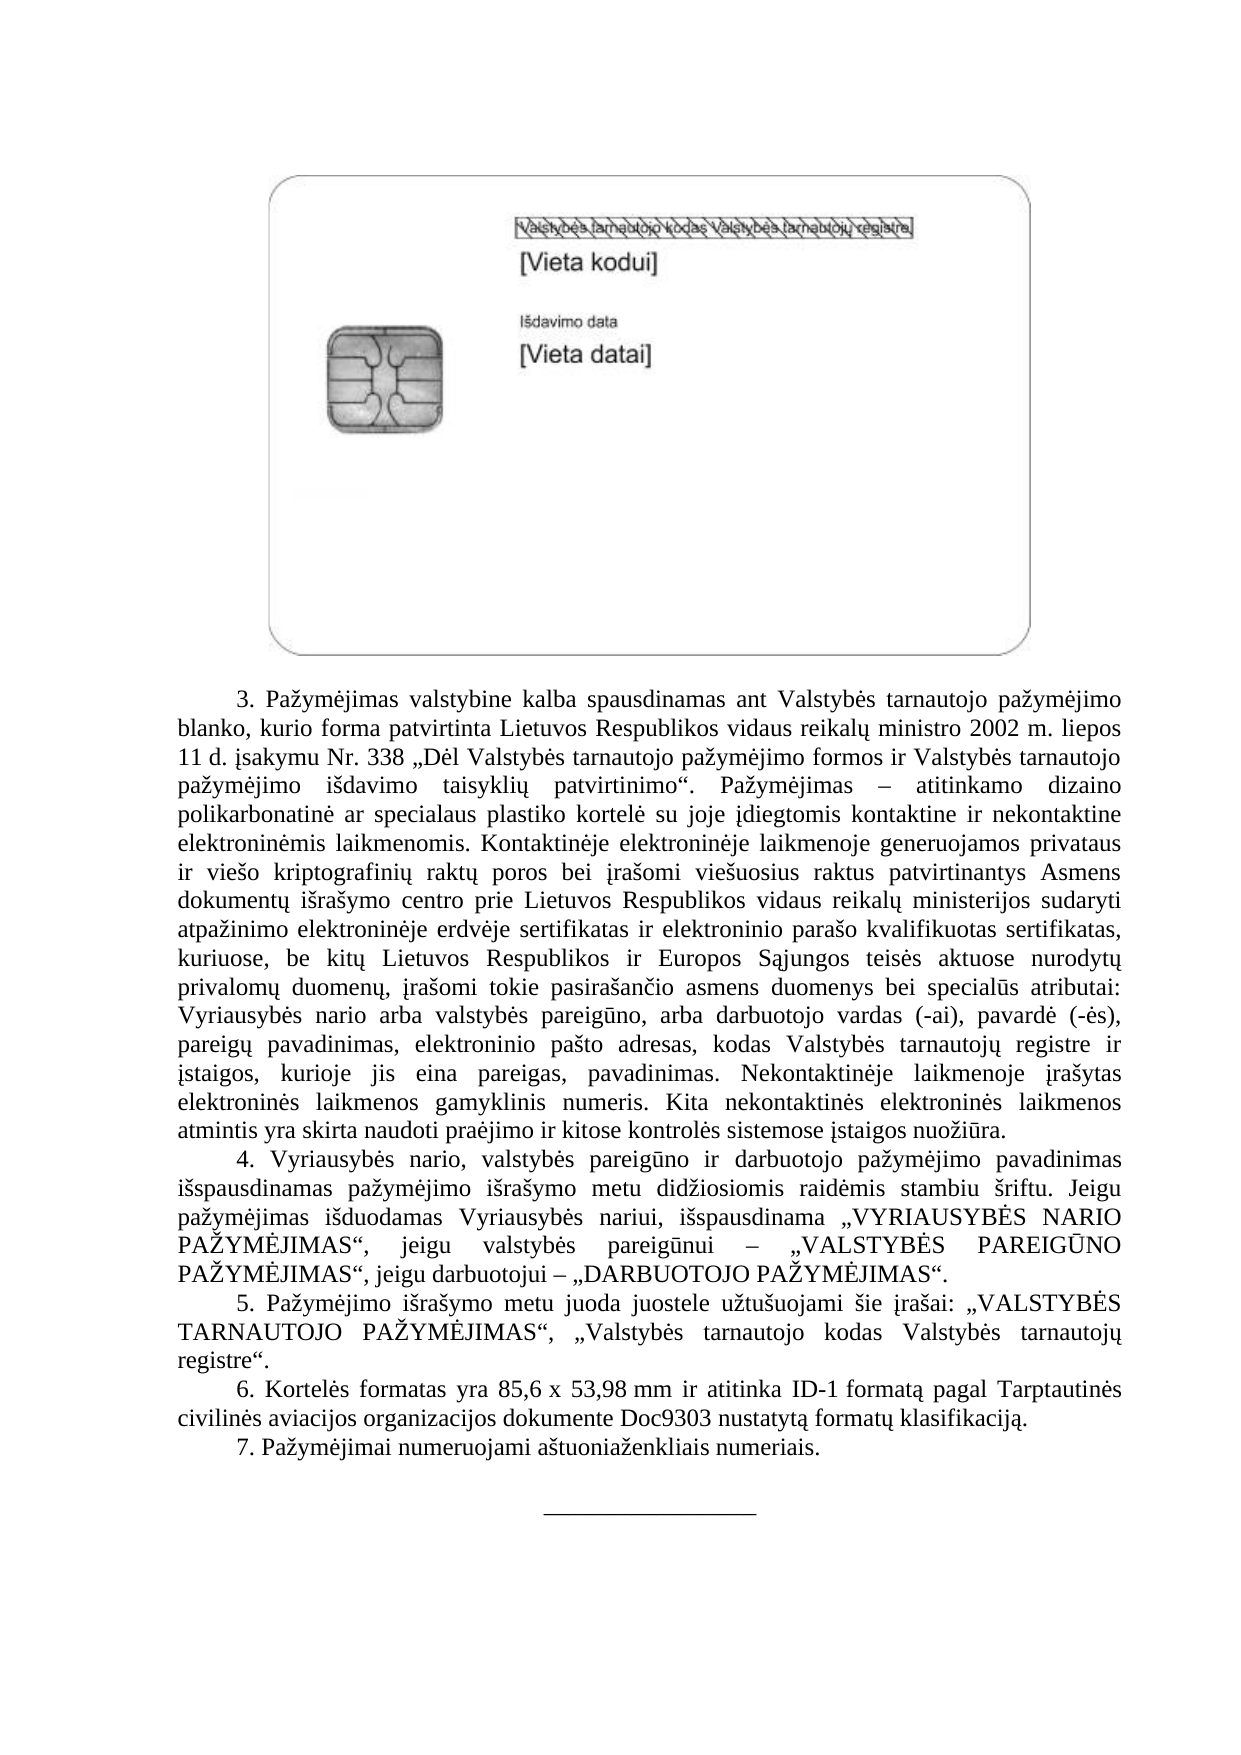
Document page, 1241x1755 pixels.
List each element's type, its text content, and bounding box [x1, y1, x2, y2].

text 6. Kortelės formatas yra 85,6 x 53,98 mm ir atitinka ID-1 formatą pagal Tarptautinės civilinės aviacijos organizacijos dokumente Doc9303 nustatytą formatų klasifikaciją. [177, 1374, 1122, 1432]
text 7. Pažymėjimai numeruojami aštuoniaženkliais numeriais. [177, 1432, 1122, 1460]
text 4. Vyriausybės nario, valstybės pareigūno ir darbuotojo pažymėjimo pavadinimas išspausdinamas pažymėjimo išrašymo metu didžiosiomis raidėmis stambiu šriftu. Jeigu pažymėjimas išduodamas Vyriausybės nariui, išspausdinama „VYRIAUSYBĖS NARIO PAŽYMĖJIMAS“, jeigu valstybės pareigūnui – „VALSTYBĖS PAREIGŪNO PAŽYMĖJIMAS“, jeigu darbuotojui – „DARBUOTOJO PAŽYMĖJIMAS“. [177, 1144, 1122, 1288]
text 3. Pažymėjimas valstybine kalba spausdinamas ant Valstybės tarnautojo pažymėjimo blanko, kurio forma patvirtinta Lietuvos Respublikos vidaus reikalų ministro 2002 m. liepos 11 d. įsakymu Nr. 338 „Dėl Valstybės tarnautojo pažymėjimo formos ir Valstybės tarnautojo pažymėjimo išdavimo taisyklių patvirtinimo“. Pažymėjimas – atitinkamo dizaino polikarbonatinė ar specialaus plastiko kortelė su joje įdiegtomis kontaktine ir nekontaktine elektroninėmis laikmenomis. Kontaktinėje elektroninėje laikmenoje generuojamos privataus ir viešo kriptografinių raktų poros bei įrašomi viešuosius raktus patvirtinantys Asmens dokumentų išrašymo centro prie Lietuvos Respublikos vidaus reikalų ministerijos sudaryti atpažinimo elektroninėje erdvėje sertifikatas ir elektroninio parašo kvalifikuotas sertifikatas, kuriuose, be kitų Lietuvos Respublikos ir Europos Sąjungos teisės aktuose nurodytų privalomų duomenų, įrašomi tokie pasirašančio asmens duomenys bei specialūs atributai: Vyriausybės nario arba valstybės pareigūno, arba darbuotojo vardas (-ai), pavardė (-ės), pareigų pavadinimas, elektroninio pašto adresas, kodas Valstybės tarnautojų registre ir įstaigos, kurioje jis eina pareigas, pavadinimas. Nekontaktinėje laikmenoje įrašytas elektroninės laikmenos gamyklinis numeris. Kita nekontaktinės elektroninės laikmenos atmintis yra skirta naudoti praėjimo ir kitose kontrolės sistemose įstaigos nuožiūra. [177, 684, 1122, 1144]
text _________________ [177, 1489, 1122, 1518]
text 5. Pažymėjimo išrašymo metu juoda juostele užtušuojami šie įrašai: „VALSTYBĖS TARNAUTOJO PAŽYMĖJIMAS“, „Valstybės tarnautojo kodas Valstybės tarnautojų registre“. [177, 1288, 1122, 1374]
